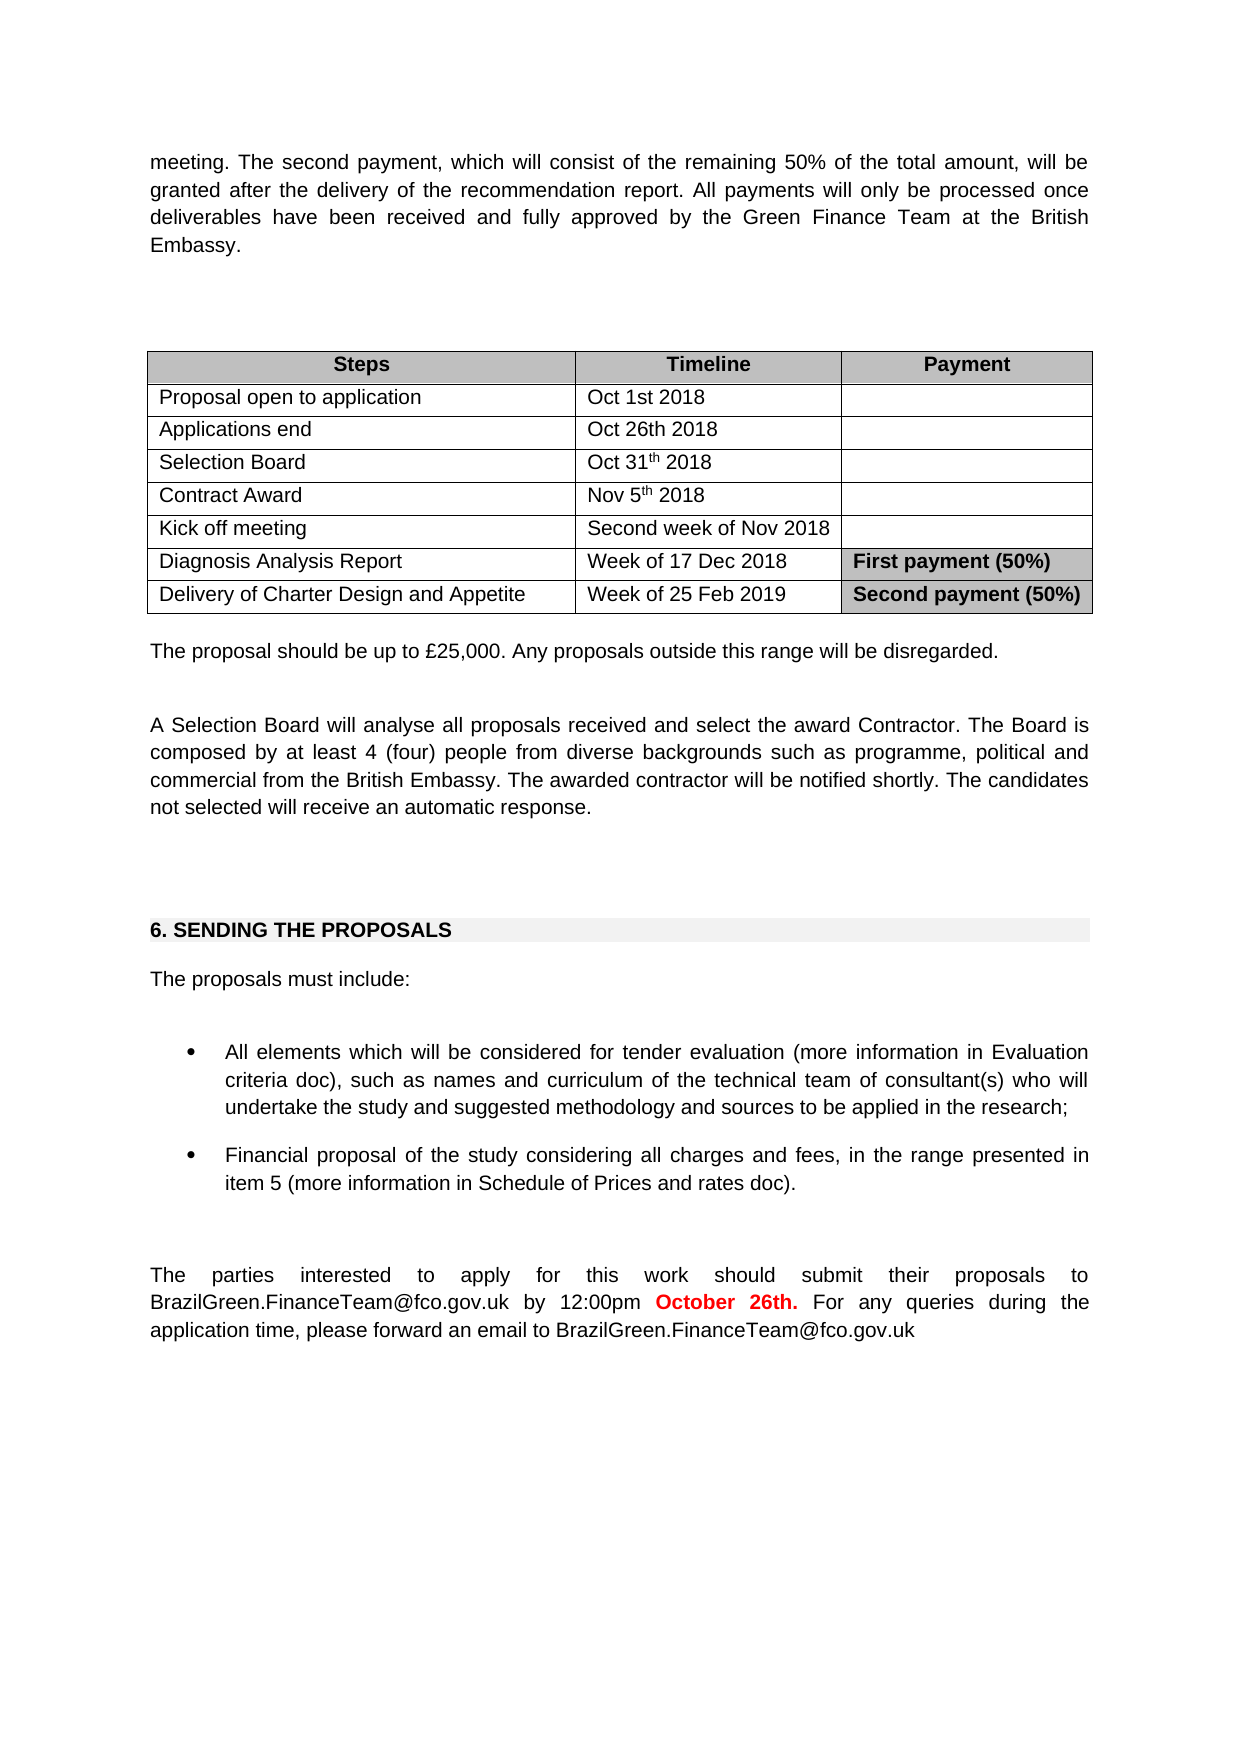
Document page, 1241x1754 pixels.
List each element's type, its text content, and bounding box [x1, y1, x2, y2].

table_cell [842, 385, 1092, 416]
text The proposals must include: [150, 967, 1090, 991]
table_cell Second week of Nov 2018 [576, 516, 841, 547]
table_cell [842, 483, 1092, 515]
table_header Steps [148, 352, 575, 383]
table_cell [842, 450, 1092, 482]
table_cell Selection Board [148, 450, 575, 482]
table_cell Week of 17 Dec 2018 [576, 549, 841, 580]
table_cell [842, 516, 1092, 547]
table_cell Week of 25 Feb 2019 [576, 581, 841, 613]
text The parties interested to apply for this work should submit their proposals to BrazilGreen.FinanceTeam@fco.gov.uk by 12:00pm October 26th. For any queries during the application time, please forward an email to BrazilGreen.FinanceTeam@fco.gov.uk [150, 1263, 1090, 1342]
table_cell First payment (50%) [842, 549, 1092, 580]
table_cell Kick off meeting [148, 516, 575, 547]
table_cell Delivery of Charter Design and Appetite [148, 581, 575, 613]
table_header Payment [842, 352, 1092, 383]
table_cell Applications end [148, 417, 575, 449]
table_cell Proposal open to application [148, 385, 575, 416]
table_cell Oct 26th 2018 [576, 417, 841, 449]
table_cell Second payment (50%) [842, 581, 1092, 613]
table_header Timeline [576, 352, 841, 383]
text 6. SENDING THE PROPOSALS [150, 918, 1090, 942]
table_cell Oct 31th 2018 [576, 450, 841, 482]
table_cell [842, 417, 1092, 449]
list All elements which will be considered for tender evaluation (more information in Evaluation criteria doc), such as names and curriculum of the technical team of consultant(s) who will undertake the study and suggested methodology and sources to be applied in the research; [187, 1040, 1090, 1119]
text The proposal should be up to £25,000. Any proposals outside this range will be disregarded. [150, 639, 1090, 663]
table_cell Nov 5th 2018 [576, 483, 841, 515]
text meeting. The second payment, which will consist of the remaining 50% of the total amount, will be granted after the delivery of the recommendation report. All payments will only be processed once deliverables have been received and fully approved by the Green Finance Team at the British Embassy. [150, 150, 1090, 256]
table_cell Diagnosis Analysis Report [148, 549, 575, 580]
list Financial proposal of the study considering all charges and fees, in the range presented in item 5 (more information in Schedule of Prices and rates doc). [187, 1143, 1090, 1195]
text A Selection Board will analyse all proposals received and select the award Contractor. The Board is composed by at least 4 (four) people from diverse backgrounds such as programme, political and commercial from the British Embassy. The awarded contractor will be notified shortly. The candidates not selected will receive an automatic response. [150, 712, 1090, 819]
table_cell Contract Award [148, 483, 575, 515]
table_cell Oct 1st 2018 [576, 385, 841, 416]
